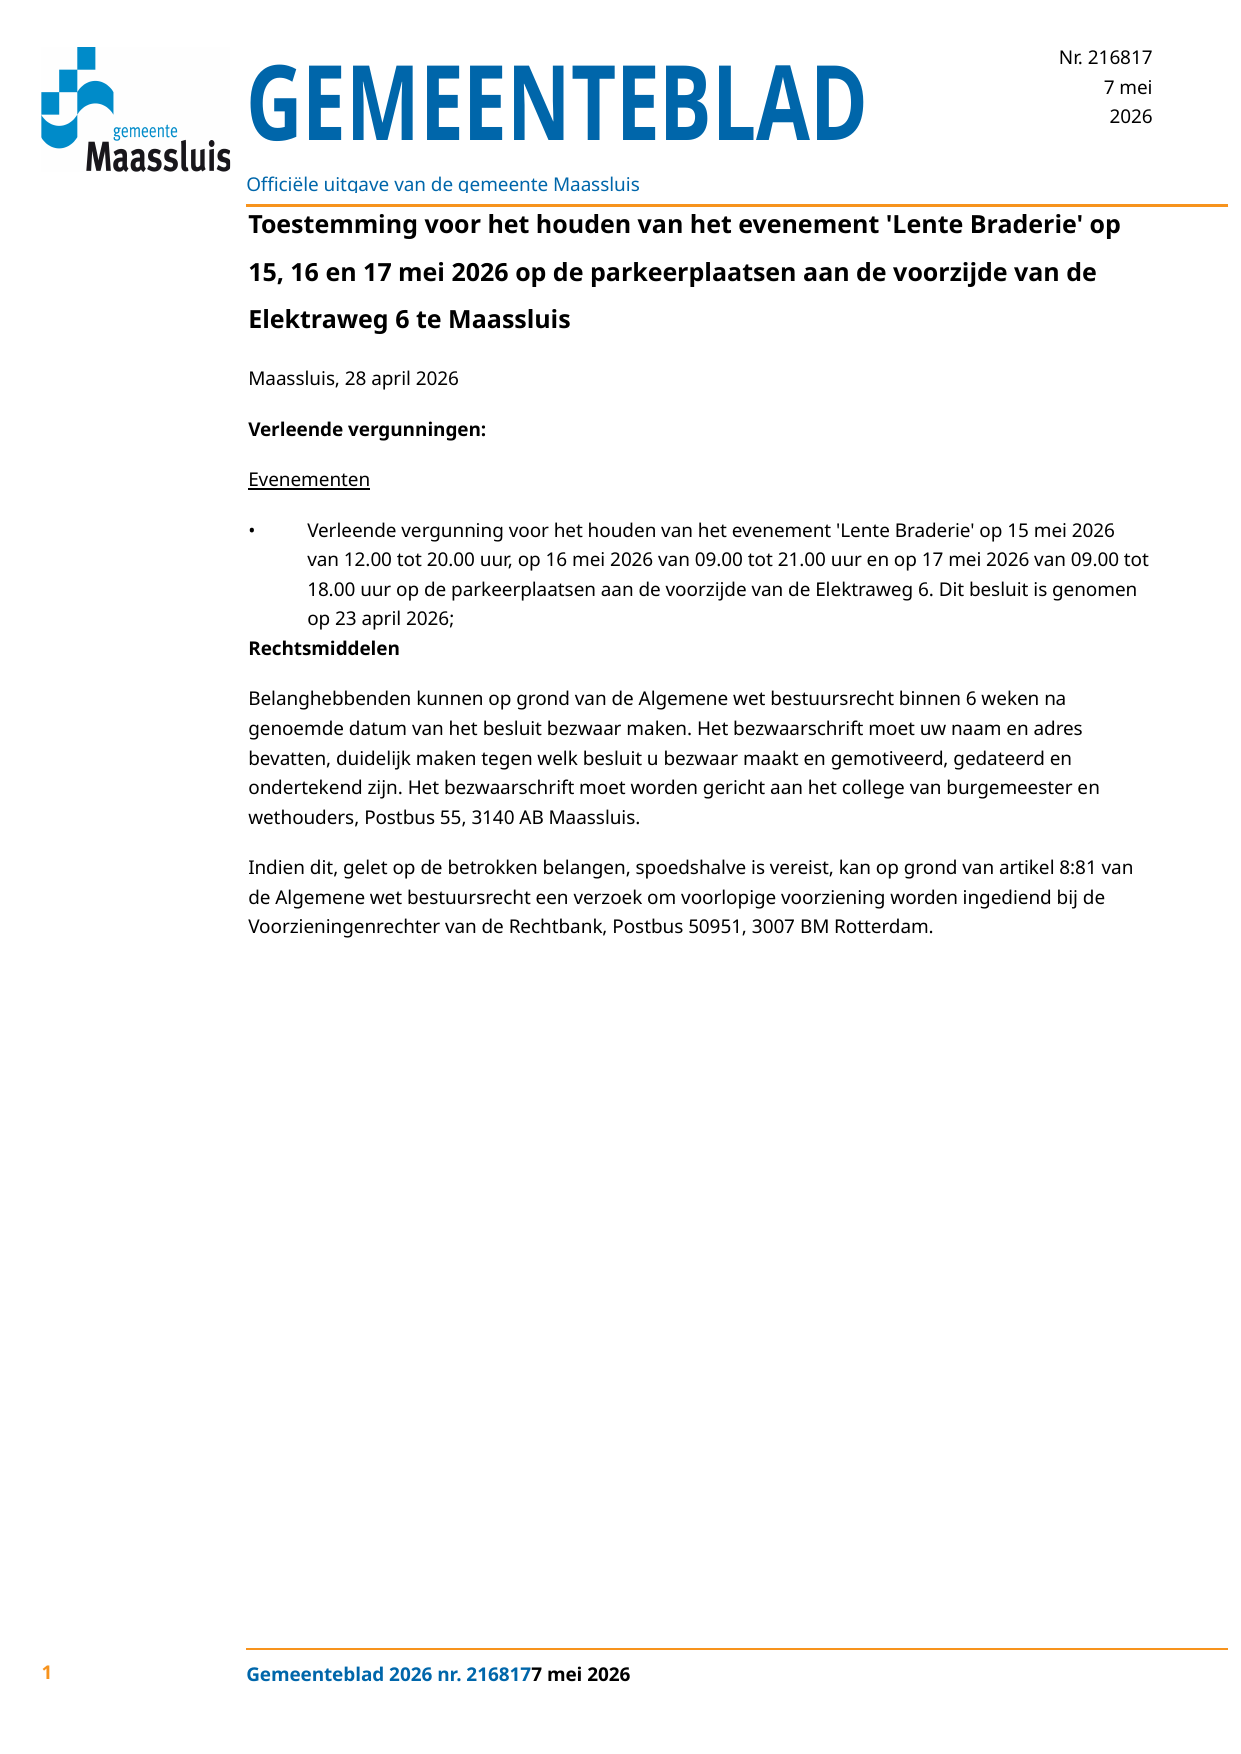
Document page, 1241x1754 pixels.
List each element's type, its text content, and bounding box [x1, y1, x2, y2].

picture [41, 47, 231, 172]
text Toestemming voor het houden van het evenement 'Lente Braderie' op 15, 16 en 17 mei 2026 op de parkeerplaatsen aan de voorzijde van de Elektraweg 6 te Maassluis [248, 207, 1152, 336]
text Maassluis, 28 april 2026 [248, 366, 1152, 391]
text Rechtsmiddelen [248, 635, 1152, 661]
text Indien dit, gelet op de betrokken belangen, spoedshalve is vereist, kan op grond van artikel 8:81 van de Algemene wet bestuursrecht een verzoek om voorlopige voorziening worden ingediend bij de Voorzieningenrechter van de Rechtbank, Postbus 50951, 3007 BM Rotterdam. [248, 854, 1152, 939]
text Belanghebbenden kunnen op grond van de Algemene wet bestuursrecht binnen 6 weken na genoemde datum van het besluit bezwaar maken. Het bezwaarschrift moet uw naam en adres bevatten, duidelijk maken tegen welk besluit u bezwaar maakt en gemotiveerd, gedateerd en ondertekend zijn. Het bezwaarschrift moet worden gericht aan het college van burgemeester en wethouders, Postbus 55, 3140 AB Maassluis. [248, 686, 1152, 829]
picture [41, 47, 77, 92]
text Evenementen [248, 466, 1152, 492]
list Verleende vergunning voor het houden van het evenement 'Lente Braderie' op 15 mei 2026 van 12.00 tot 20.00 uur, op 16 mei 2026 van 09.00 tot 21.00 uur en op 17 mei 2026 van 09.00 tot 18.00 uur op de parkeerplaatsen aan de voorzijde van de Elektraweg 6. Dit besluit is genomen op 23 april 2026; [248, 517, 1152, 631]
text Verleende vergunningen: [248, 416, 1152, 442]
